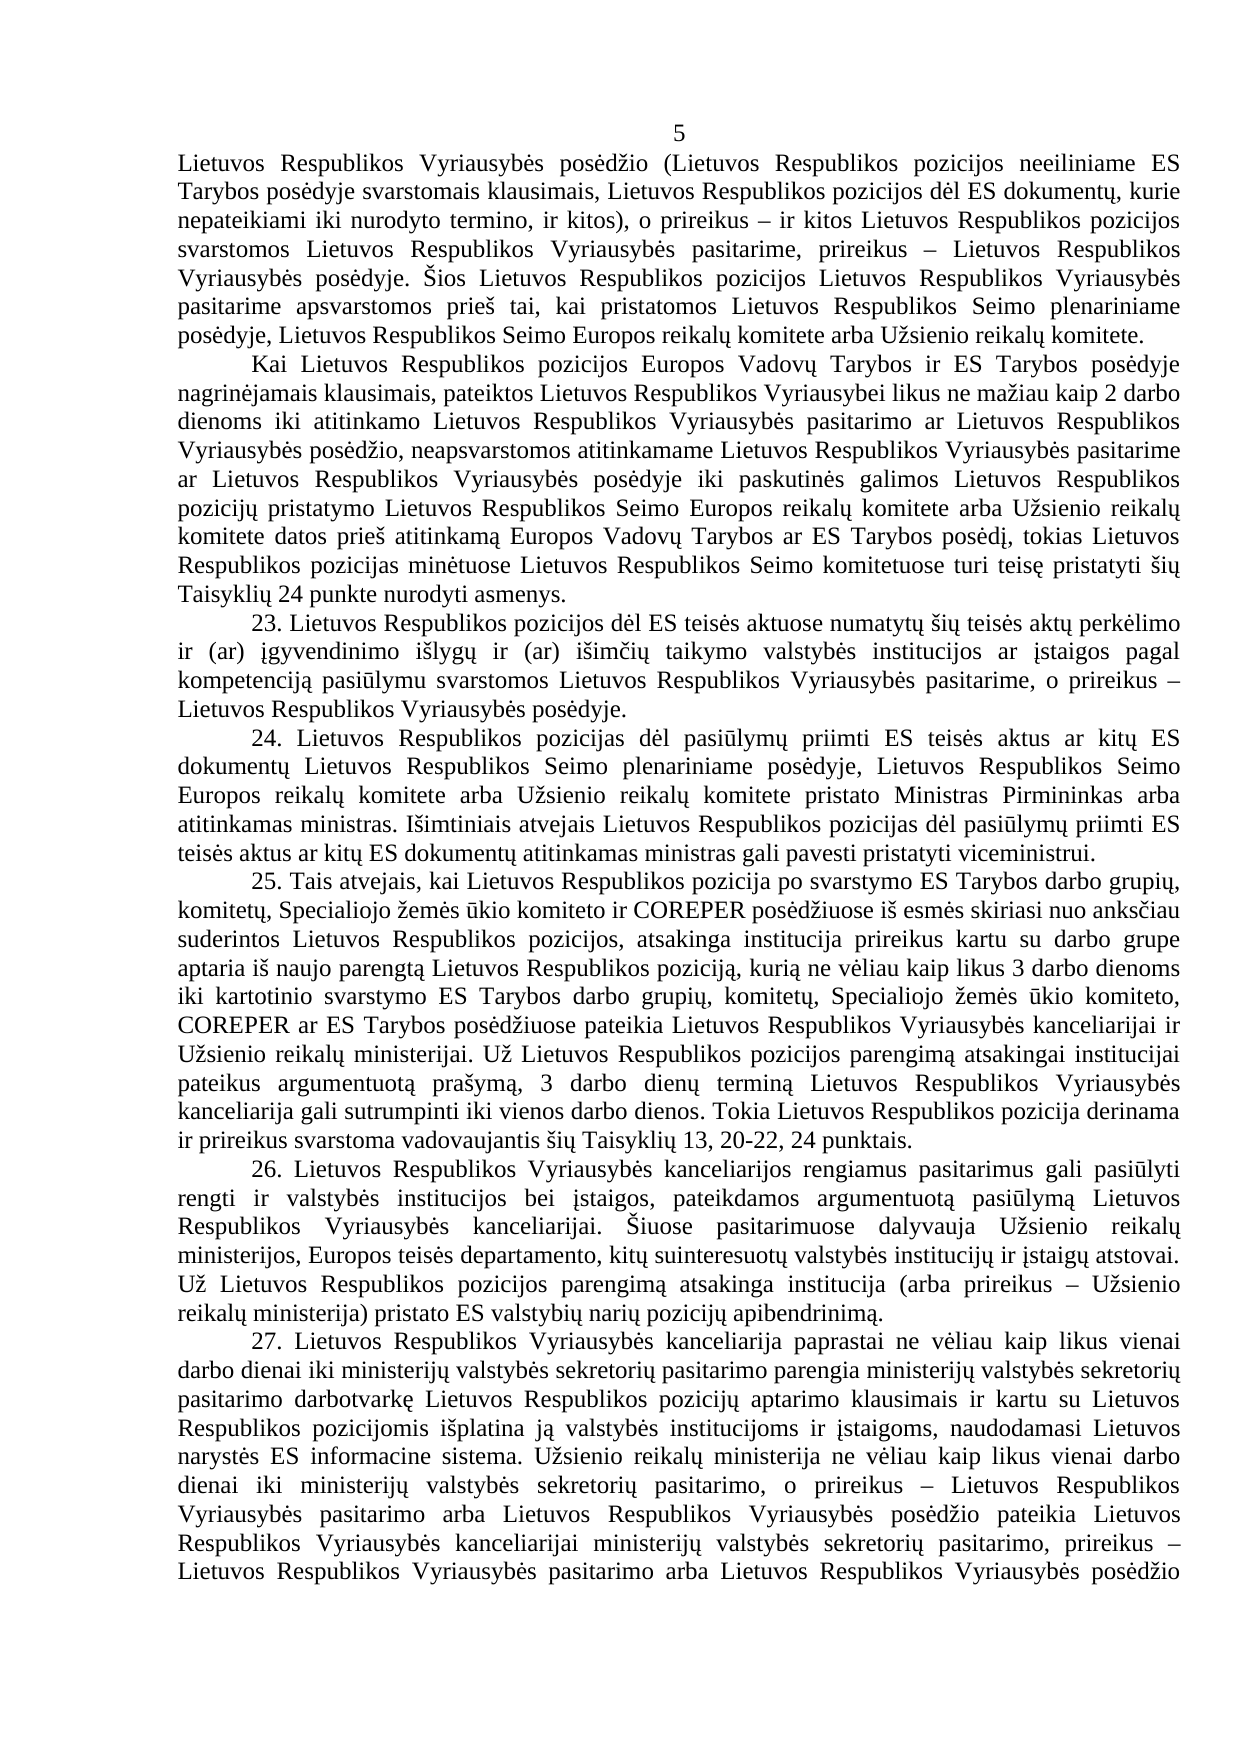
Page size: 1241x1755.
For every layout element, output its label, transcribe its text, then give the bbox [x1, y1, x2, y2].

text 24. Lietuvos Respublikos pozicijas dėl pasiūlymų priimti ES teisės aktus ar kitų ES dokumentų Lietuvos Respublikos Seimo plenariniame posėdyje, Lietuvos Respublikos Seimo Europos reikalų komitete arba Užsienio reikalų komitete pristato Ministras Pirmininkas arba atitinkamas ministras. Išimtiniais atvejais Lietuvos Respublikos pozicijas dėl pasiūlymų priimti ES teisės aktus ar kitų ES dokumentų atitinkamas ministras gali pavesti pristatyti viceministrui. [177, 723, 1181, 866]
text 27. Lietuvos Respublikos Vyriausybės kanceliarija paprastai ne vėliau kaip likus vienai darbo dienai iki ministerijų valstybės sekretorių pasitarimo parengia ministerijų valstybės sekretorių pasitarimo darbotvarkę Lietuvos Respublikos pozicijų aptarimo klausimais ir kartu su Lietuvos Respublikos pozicijomis išplatina ją valstybės institucijoms ir įstaigoms, naudodamasi Lietuvos narystės ES informacine sistema. Užsienio reikalų ministerija ne vėliau kaip likus vienai darbo dienai iki ministerijų valstybės sekretorių pasitarimo, o prireikus – Lietuvos Respublikos Vyriausybės pasitarimo arba Lietuvos Respublikos Vyriausybės posėdžio pateikia Lietuvos Respublikos Vyriausybės kanceliarijai ministerijų valstybės sekretorių pasitarimo, prireikus – Lietuvos Respublikos Vyriausybės pasitarimo arba Lietuvos Respublikos Vyriausybės posėdžio [177, 1326, 1181, 1585]
text Kai Lietuvos Respublikos pozicijos Europos Vadovų Tarybos ir ES Tarybos posėdyje nagrinėjamais klausimais, pateiktos Lietuvos Respublikos Vyriausybei likus ne mažiau kaip 2 darbo dienoms iki atitinkamo Lietuvos Respublikos Vyriausybės pasitarimo ar Lietuvos Respublikos Vyriausybės posėdžio, neapsvarstomos atitinkamame Lietuvos Respublikos Vyriausybės pasitarime ar Lietuvos Respublikos Vyriausybės posėdyje iki paskutinės galimos Lietuvos Respublikos pozicijų pristatymo Lietuvos Respublikos Seimo Europos reikalų komitete arba Užsienio reikalų komitete datos prieš atitinkamą Europos Vadovų Tarybos ar ES Tarybos posėdį, tokias Lietuvos Respublikos pozicijas minėtuose Lietuvos Respublikos Seimo komitetuose turi teisę pristatyti šių Taisyklių 24 punkte nurodyti asmenys. [177, 349, 1181, 608]
text 23. Lietuvos Respublikos pozicijos dėl ES teisės aktuose numatytų šių teisės aktų perkėlimo ir (ar) įgyvendinimo išlygų ir (ar) išimčių taikymo valstybės institucijos ar įstaigos pagal kompetenciją pasiūlymu svarstomos Lietuvos Respublikos Vyriausybės pasitarime, o prireikus – Lietuvos Respublikos Vyriausybės posėdyje. [177, 608, 1181, 723]
text 25. Tais atvejais, kai Lietuvos Respublikos pozicija po svarstymo ES Tarybos darbo grupių, komitetų, Specialiojo žemės ūkio komiteto ir COREPER posėdžiuose iš esmės skiriasi nuo anksčiau suderintos Lietuvos Respublikos pozicijos, atsakinga institucija prireikus kartu su darbo grupe aptaria iš naujo parengtą Lietuvos Respublikos poziciją, kurią ne vėliau kaip likus 3 darbo dienoms iki kartotinio svarstymo ES Tarybos darbo grupių, komitetų, Specialiojo žemės ūkio komiteto, COREPER ar ES Tarybos posėdžiuose pateikia Lietuvos Respublikos Vyriausybės kanceliarijai ir Užsienio reikalų ministerijai. Už Lietuvos Respublikos pozicijos parengimą atsakingai institucijai pateikus argumentuotą prašymą, 3 darbo dienų terminą Lietuvos Respublikos Vyriausybės kanceliarija gali sutrumpinti iki vienos darbo dienos. Tokia Lietuvos Respublikos pozicija derinama ir prireikus svarstoma vadovaujantis šių Taisyklių 13, 20-22, 24 punktais. [177, 866, 1181, 1154]
text Lietuvos Respublikos Vyriausybės posėdžio (Lietuvos Respublikos pozicijos neeiliniame ES Tarybos posėdyje svarstomais klausimais, Lietuvos Respublikos pozicijos dėl ES dokumentų, kurie nepateikiami iki nurodyto termino, ir kitos), o prireikus – ir kitos Lietuvos Respublikos pozicijos svarstomos Lietuvos Respublikos Vyriausybės pasitarime, prireikus – Lietuvos Respublikos Vyriausybės posėdyje. Šios Lietuvos Respublikos pozicijos Lietuvos Respublikos Vyriausybės pasitarime apsvarstomos prieš tai, kai pristatomos Lietuvos Respublikos Seimo plenariniame posėdyje, Lietuvos Respublikos Seimo Europos reikalų komitete arba Užsienio reikalų komitete. [177, 148, 1181, 349]
text 26. Lietuvos Respublikos Vyriausybės kanceliarijos rengiamus pasitarimus gali pasiūlyti rengti ir valstybės institucijos bei įstaigos, pateikdamos argumentuotą pasiūlymą Lietuvos Respublikos Vyriausybės kanceliarijai. Šiuose pasitarimuose dalyvauja Užsienio reikalų ministerijos, Europos teisės departamento, kitų suinteresuotų valstybės institucijų ir įstaigų atstovai. Už Lietuvos Respublikos pozicijos parengimą atsakinga institucija (arba prireikus – Užsienio reikalų ministerija) pristato ES valstybių narių pozicijų apibendrinimą. [177, 1154, 1181, 1326]
